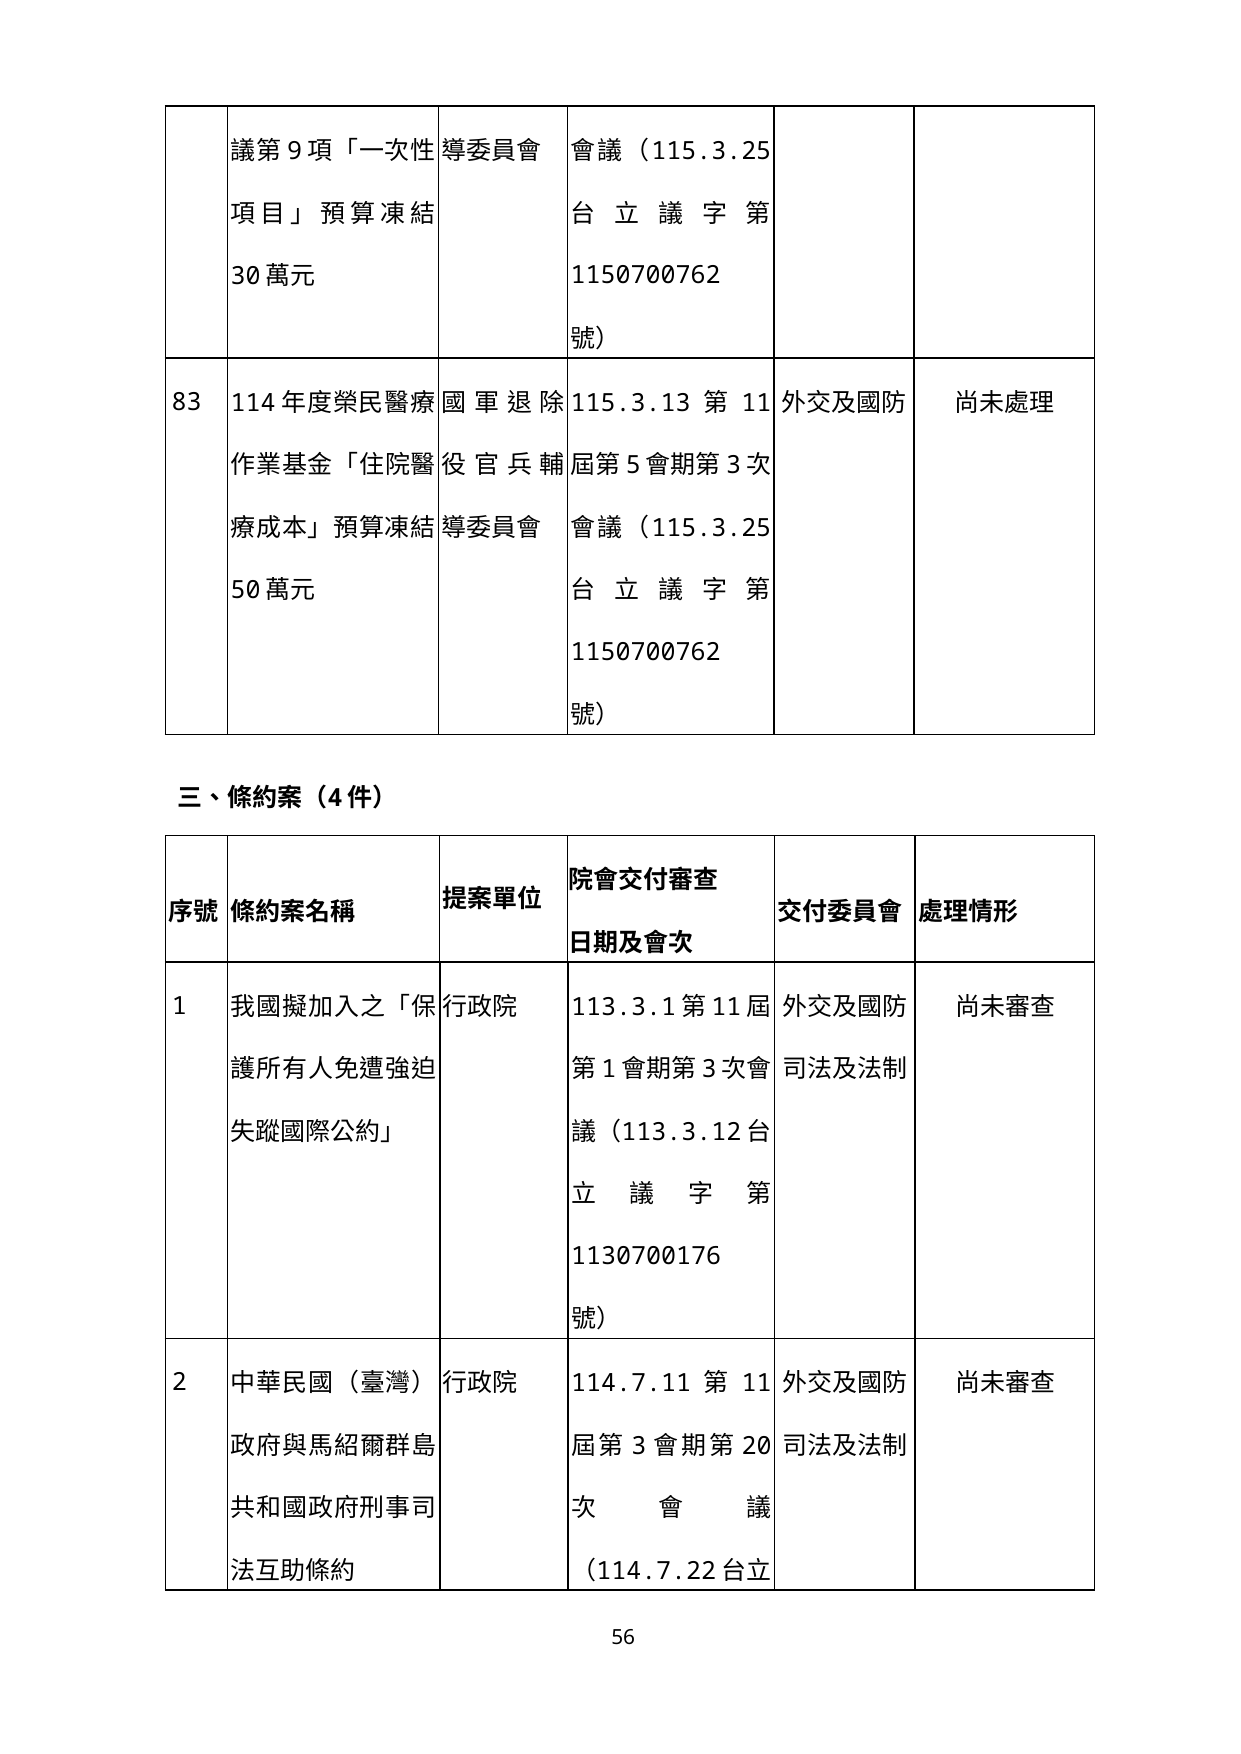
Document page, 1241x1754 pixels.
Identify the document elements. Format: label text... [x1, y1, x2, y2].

table_cell 114年度榮民醫療作業基金「住院醫療成本」預算凍結50萬元 [228, 359, 438, 733]
table_cell [166, 359, 227, 733]
table_cell [166, 107, 227, 357]
table_cell 我國擬加入之「保護所有人免遭強迫失蹤國際公約」 [228, 963, 439, 1338]
table_cell [166, 963, 227, 1338]
table_cell 行政院 [441, 963, 567, 1338]
table_cell 尚未審查 [916, 1339, 1094, 1589]
table_header 交付委員會 [775, 836, 914, 961]
table_header 序號 [166, 836, 227, 961]
table_cell 尚未處理 [915, 359, 1094, 733]
table_cell [166, 1339, 227, 1589]
table_cell 外交及國防 [775, 359, 913, 733]
table_cell [915, 107, 1094, 357]
table_header 院會交付審查 日期及會次 [568, 836, 774, 961]
table_header 處理情形 [916, 836, 1094, 961]
table_cell 國軍退除役官兵輔導委員會 [439, 359, 567, 733]
table_cell 行政院 [441, 1339, 567, 1589]
table_cell [775, 107, 913, 357]
table_cell 114.7.11第11屆第3會期第20次會議（114.7.22台立 [569, 1339, 774, 1589]
table_cell 115.3.13第11屆第5會期第3次會議（115.3.25台立議字第1150700762號） [568, 359, 773, 733]
table_cell 外交及國防司法及法制 [775, 963, 914, 1338]
table_cell 尚未審查 [916, 963, 1094, 1338]
subtitle 三、條約案（4件） [177, 754, 1106, 816]
table_cell 議第9項「一次性項目」預算凍結30萬元 [228, 107, 438, 357]
table_cell 導委員會 [439, 107, 567, 357]
table_cell 會議（115.3.25台立議字第1150700762號） [568, 107, 773, 357]
table_header 條約案名稱 [228, 836, 439, 961]
table_cell 中華民國（臺灣）政府與馬紹爾群島共和國政府刑事司法互助條約 [228, 1339, 439, 1589]
table_header 提案單位 [440, 836, 567, 961]
table_cell 113.3.1第11屆第1會期第3次會議（113.3.12台立議字第1130700176號） [569, 963, 774, 1338]
table_cell 外交及國防司法及法制 [775, 1339, 914, 1589]
